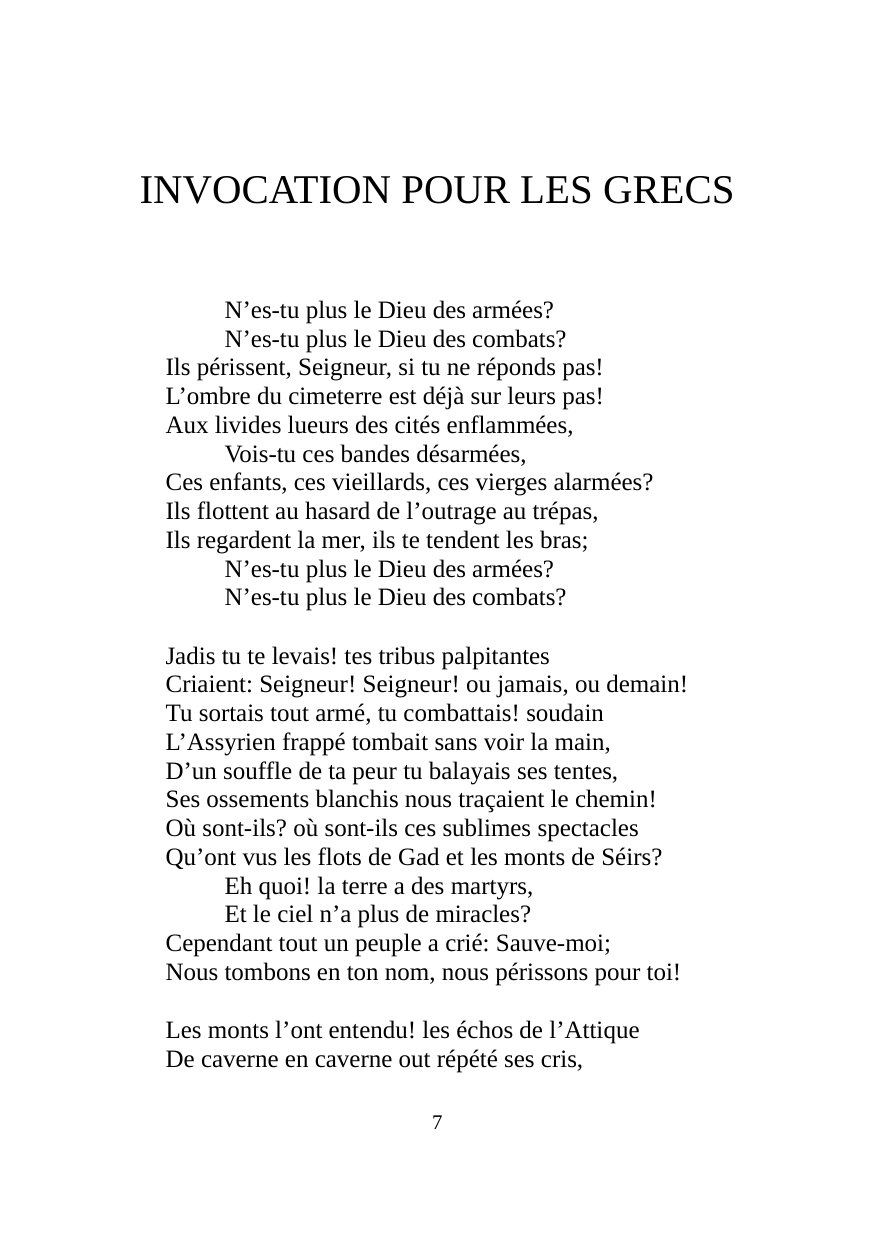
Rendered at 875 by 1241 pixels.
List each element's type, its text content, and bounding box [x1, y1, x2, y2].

text Jadis tu te levais! tes tribus palpitantes Criaient: Seigneur! Seigneur! ou jamais, ou demain! Tu sortais tout armé, tu combattais! soudain L’Assyrien frappé tombait sans voir la main, D’un souffle de ta peur tu balayais ses tentes, Ses ossements blanchis nous traçaient le chemin! Où sont-ils? où sont-ils ces sublimes spectacles Qu’ont vus les flots de Gad et les monts de Séirs? [165, 641, 768, 871]
text Eh quoi! la terre a des martyrs, Et le ciel n’a plus de miracles? [224, 871, 768, 928]
text Vois-tu ces bandes désarmées, [224, 439, 768, 467]
text Les monts l’ont entendu! les échos de l’Attique De caverne en caverne out répété ses cris, [165, 1015, 768, 1073]
text Ces enfants, ces vieillards, ces vierges alarmées? Ils flottent au hasard de l’outrage au trépas, Ils regardent la mer, ils te tendent les bras; [165, 467, 768, 554]
text N’es-tu plus le Dieu des armées? N’es-tu plus le Dieu des combats? [224, 554, 768, 611]
text Cependant tout un peuple a crié: Sauve-moi; Nous tombons en ton nom, nous périssons pour toi! [165, 928, 768, 986]
subtitle INVOCATION POUR LES GRECS [106, 165, 768, 212]
text Ils périssent, Seigneur, si tu ne réponds pas! L’ombre du cimeterre est déjà sur leurs pas! Aux livides lueurs des cités enflammées, [165, 352, 768, 439]
text N’es-tu plus le Dieu des armées? N’es-tu plus le Dieu des combats? [224, 295, 768, 352]
